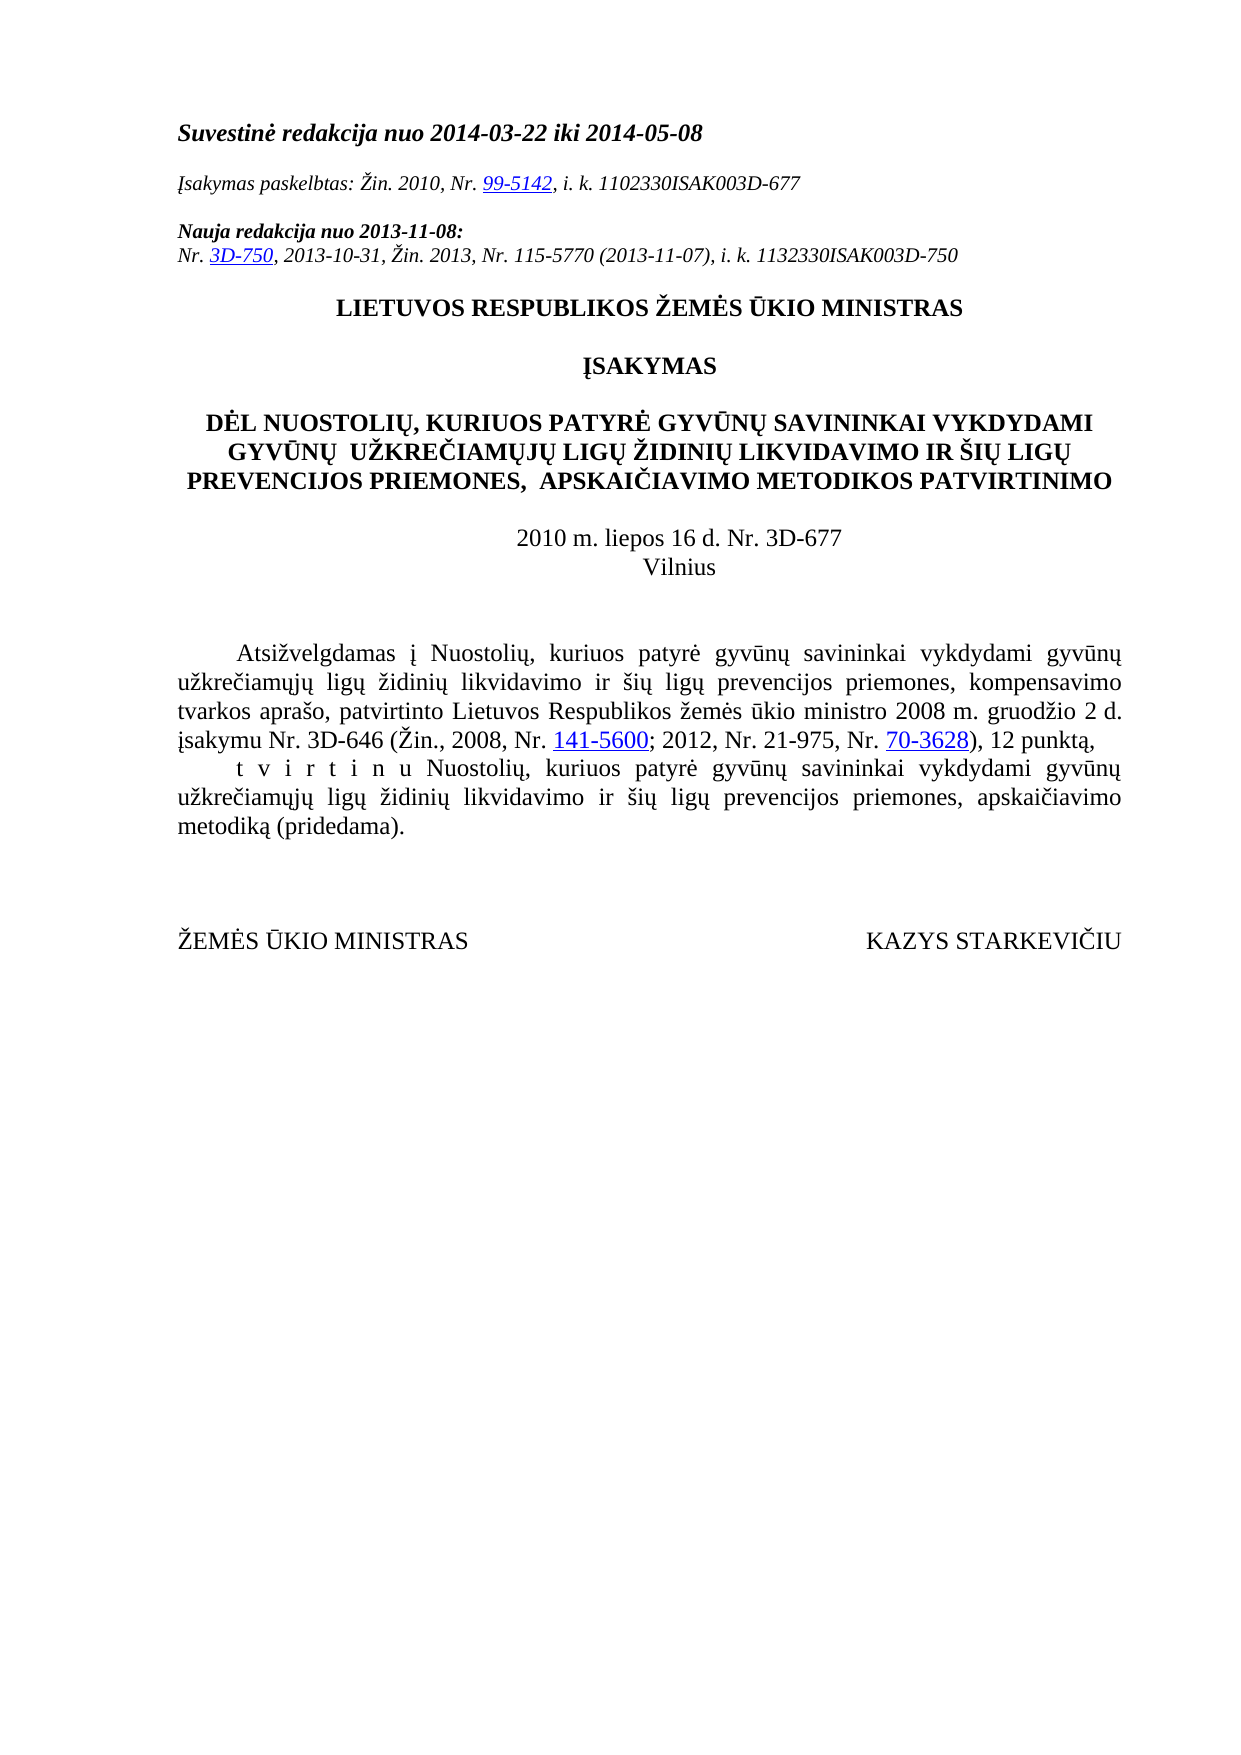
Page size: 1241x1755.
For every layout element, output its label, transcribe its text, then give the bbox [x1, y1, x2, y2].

text Žemės ūkio ministras Kazys Starkevičiu [177, 926, 1122, 955]
text Nr. 3D-750, 2013-10-31, Žin. 2013, Nr. 115-5770 (2013-11-07), i. k. 1132330ISAK003D-750 [177, 243, 1122, 267]
text Vilnius [177, 552, 1122, 581]
text Atsižvelgdamas į Nuostolių, kuriuos patyrė gyvūnų savininkai vykdydami gyvūnų užkrečiamųjų ligų židinių likvidavimo ir šių ligų prevencijos priemones, kompensavimo tvarkos aprašo, patvirtinto Lietuvos Respublikos žemės ūkio ministro 2008 m. gruodžio 2 d. įsakymu Nr. 3D-646 (Žin., 2008, Nr. 141-5600; 2012, Nr. 21-975, Nr. 70-3628), 12 punktą, [177, 638, 1122, 753]
text LIETUVOS RESPUBLIKOS ŽEMĖS ŪKIO MINISTRAS [177, 293, 1122, 322]
text Įsakymas paskelbtas: Žin. 2010, Nr. 99-5142, i. k. 1102330ISAK003D-677 [177, 171, 1122, 195]
text t v i r t i n u Nuostolių, kuriuos patyrė gyvūnų savininkai vykdydami gyvūnų užkrečiamųjų ligų židinių likvidavimo ir šių ligų prevencijos priemones, apskaičiavimo metodiką (pridedama). [177, 753, 1122, 840]
text Suvestinė redakcija nuo 2014-03-22 iki 2014-05-08 [177, 118, 1122, 147]
text 2010 m. liepos 16 d. Nr. 3D-677 [177, 523, 1122, 552]
text Nauja redakcija nuo 2013-11-08: [177, 219, 1122, 243]
text ĮSAKYMAS [177, 351, 1122, 380]
text DĖL NUOSTOLIŲ, KURIUOS PATYRĖ GYVŪNŲ SAVININKAI VYKDYDAMI GYVŪNŲ UŽKREČIAMŲJŲ LIGŲ ŽIDINIŲ LIKVIDAVIMO IR ŠIŲ LIGŲ PREVENCIJOS PRIEMONES, APSKAIČIAVIMO METODIKOS PATVIRTINIMO [177, 408, 1122, 495]
